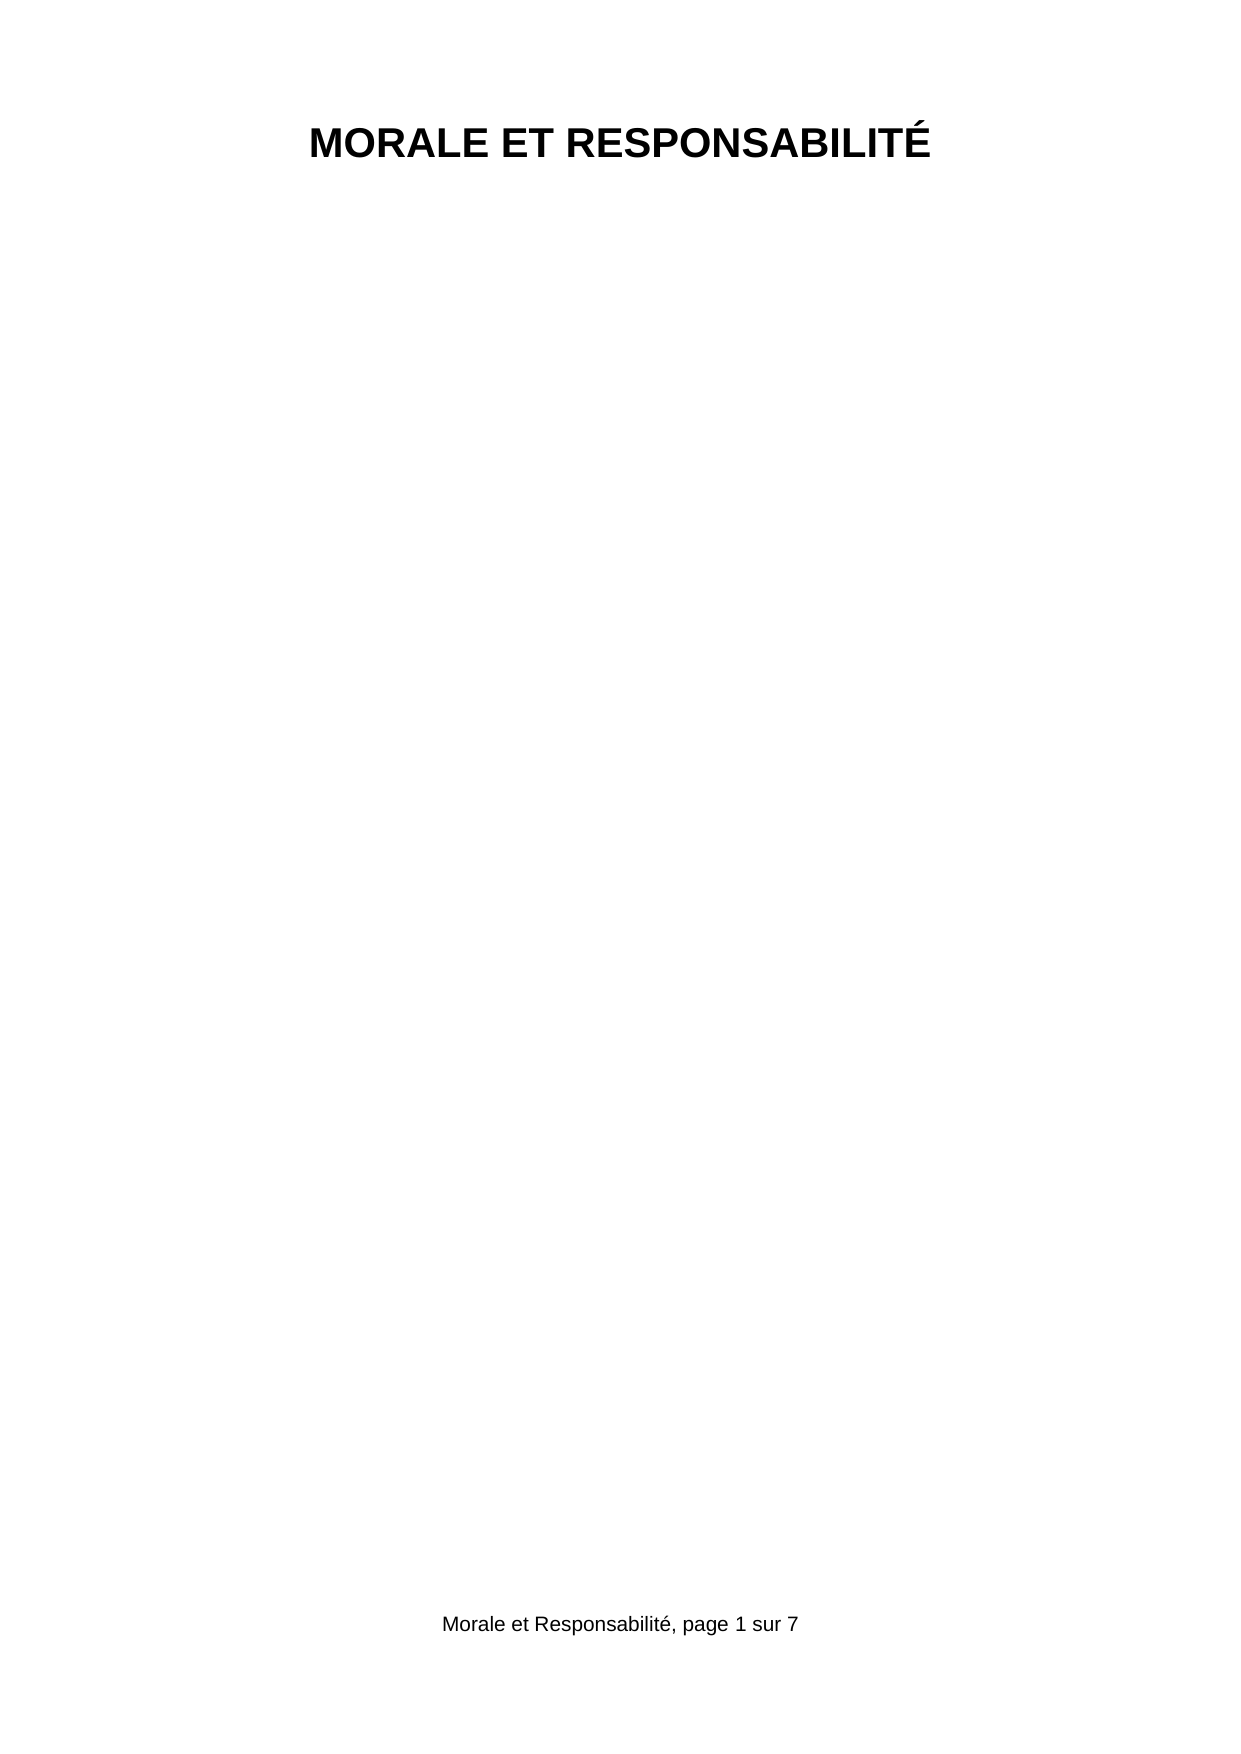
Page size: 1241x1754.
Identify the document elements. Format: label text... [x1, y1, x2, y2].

text MORALE ET RESPONSABILITÉ [118, 118, 1122, 166]
